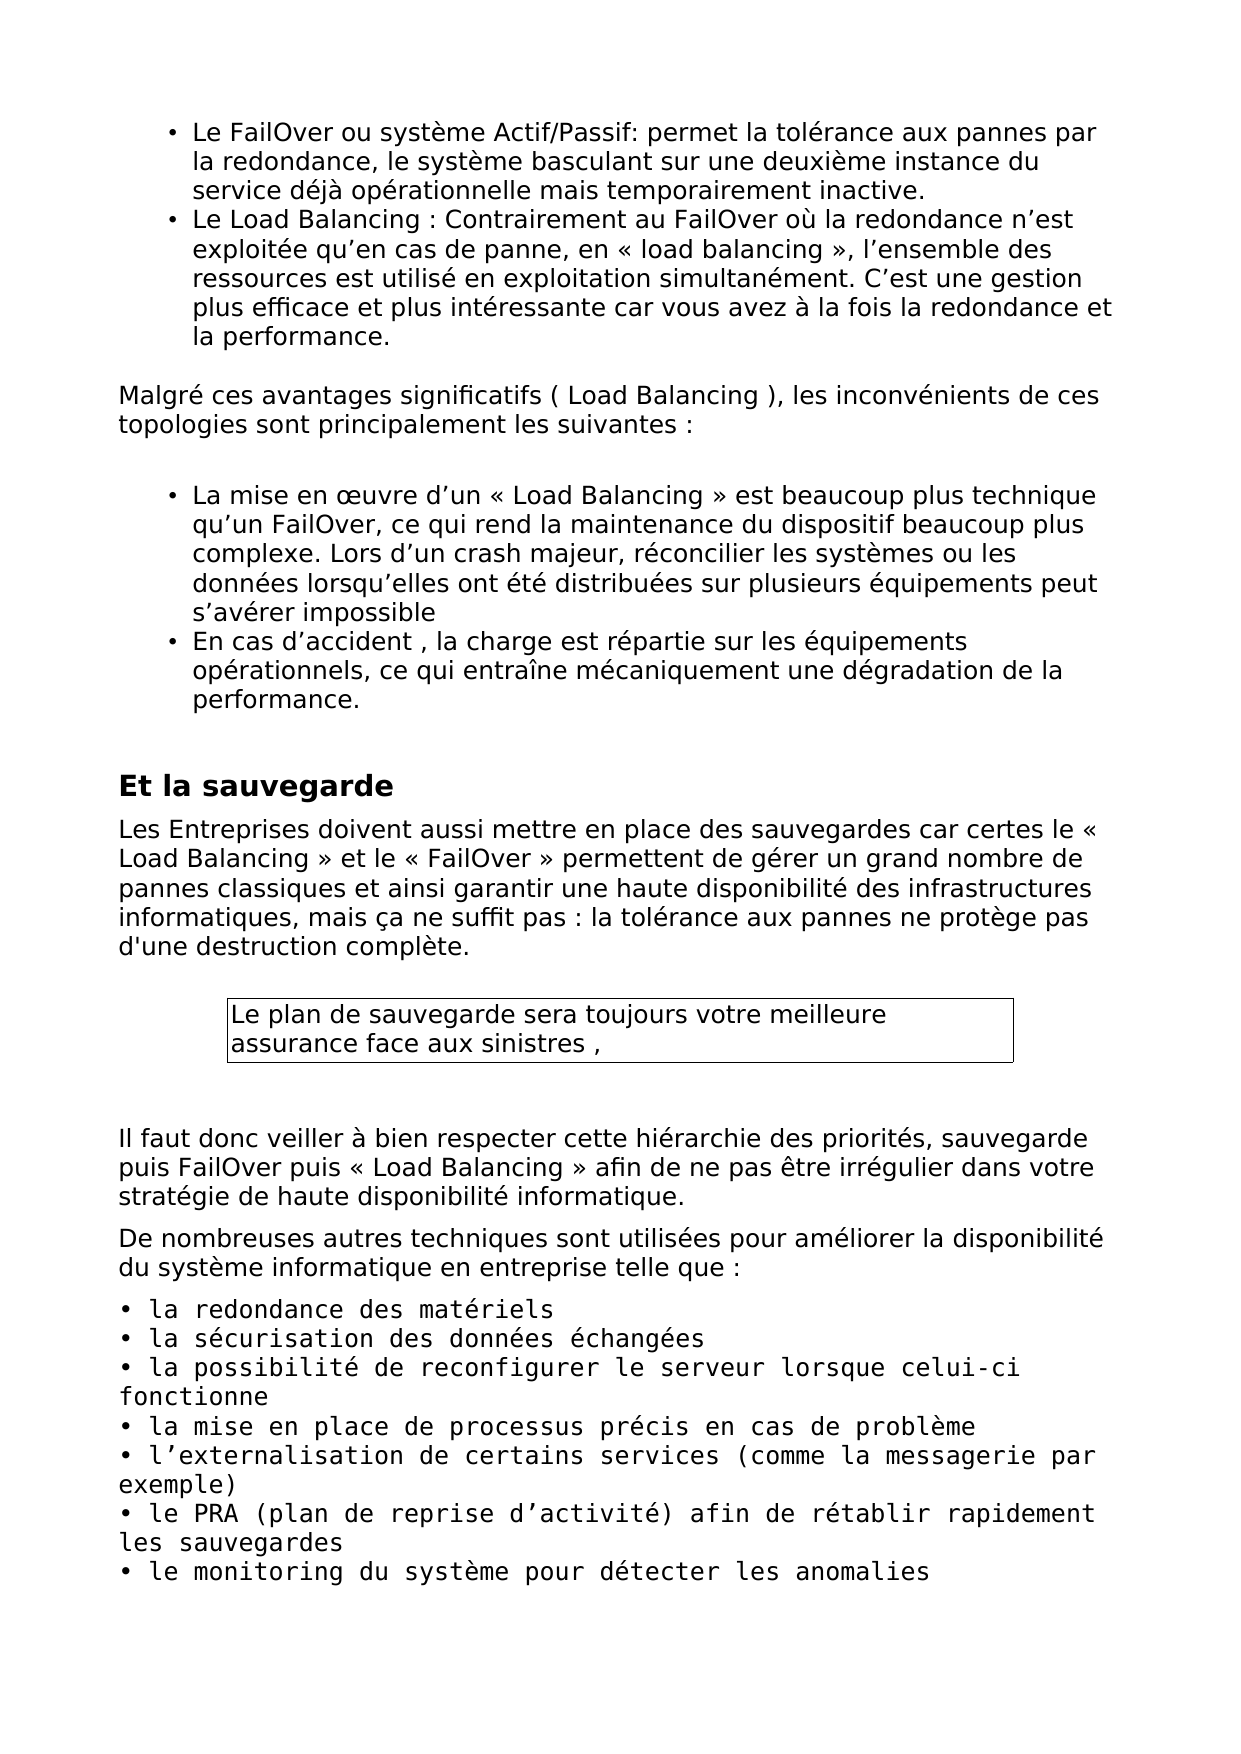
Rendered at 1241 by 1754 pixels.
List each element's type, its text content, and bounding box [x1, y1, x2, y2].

list Le Load Balancing : Contrairement au FailOver où la redondance n’est exploitée qu’en cas de panne, en « load balancing », l’ensemble des ressources est utilisé en exploitation simultanément. C’est une gestion plus efficace et plus intéressante car vous avez à la fois la redondance et la performance. [177, 206, 1122, 351]
list La mise en œuvre d’un « Load Balancing » est beaucoup plus technique qu’un FailOver, ce qui rend la maintenance du dispositif beaucoup plus complexe. Lors d’un crash majeur, réconcilier les systèmes ou les données lorsqu’elles ont été distribuées sur plusieurs équipements peut s’avérer impossible [177, 481, 1122, 627]
subtitle Et la sauvegarde [118, 769, 1122, 803]
text Il faut donc veiller à bien respecter cette hiérarchie des priorités, sauvegarde puis FailOver puis « Load Balancing » afin de ne pas être irrégulier dans votre stratégie de haute disponibilité informatique. [118, 1124, 1122, 1212]
text • la redondance des matériels • la sécurisation des données échangées • la possibilité de reconfigurer le serveur lorsque celui-ci fonctionne • la mise en place de processus précis en cas de problème • l’externalisation de certains services (comme la messagerie par exemple) • le PRA (plan de reprise d’activité) afin de rétablir rapidement les sauvegardes • le monitoring du système pour détecter les anomalies [118, 1295, 1122, 1587]
text Les Entreprises doivent aussi mettre en place des sauvegardes car certes le « Load Balancing » et le « FailOver » permettent de gérer un grand nombre de pannes classiques et ainsi garantir une haute disponibilité des infrastructures informatiques, mais ça ne suffit pas : la tolérance aux pannes ne protège pas d'une destruction complète. [118, 816, 1122, 961]
text De nombreuses autres techniques sont utilisées pour améliorer la disponibilité du système informatique en entreprise telle que : [118, 1224, 1122, 1283]
list Le FailOver ou système Actif/Passif: permet la tolérance aux pannes par la redondance, le système basculant sur une deuxième instance du service déjà opérationnelle mais temporairement inactive. [177, 118, 1122, 206]
text Malgré ces avantages significatifs ( Load Balancing ), les inconvénients de ces topologies sont principalement les suivantes : [118, 381, 1122, 439]
table_header Le plan de sauvegarde sera toujours votre meilleure assurance face aux sinistres , [228, 999, 1013, 1062]
list En cas d’accident , la charge est répartie sur les équipements opérationnels, ce qui entraîne mécaniquement une dégradation de la performance. [177, 627, 1122, 714]
